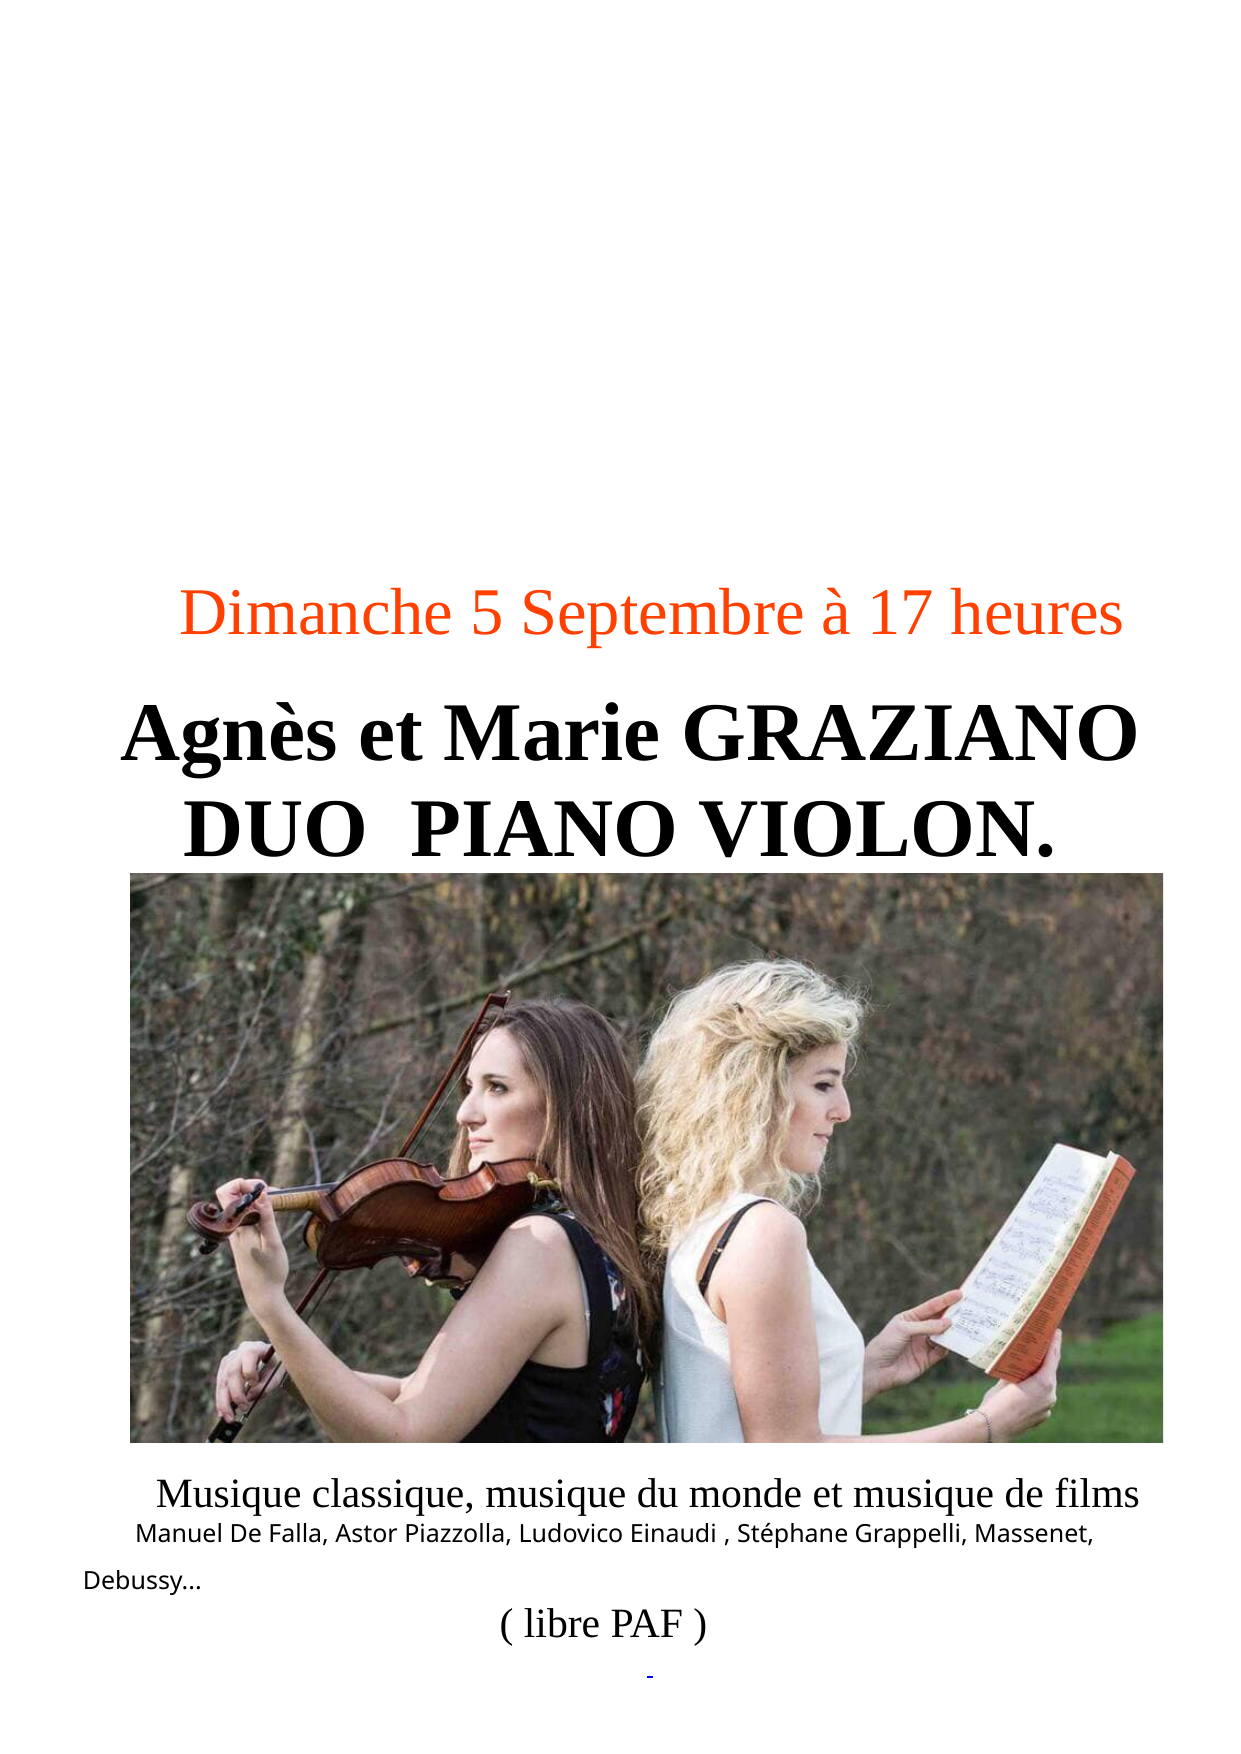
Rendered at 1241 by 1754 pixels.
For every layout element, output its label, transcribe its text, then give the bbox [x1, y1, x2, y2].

text ( libre PAF ) [83, 1598, 1217, 1646]
picture [130, 873, 1164, 1443]
text Dimanche 5 Septembre à 17 heures [83, 572, 1217, 649]
text Manuel De Falla, Astor Piazzolla, Ludovico Einaudi , Stéphane Grappelli, Massenet, Debussy... [83, 1516, 1217, 1598]
text Musique classique, musique du monde et musique de films [83, 1468, 1217, 1516]
text Agnès et Marie GRAZIANO DUO PIANO VIOLON. [83, 682, 1217, 874]
